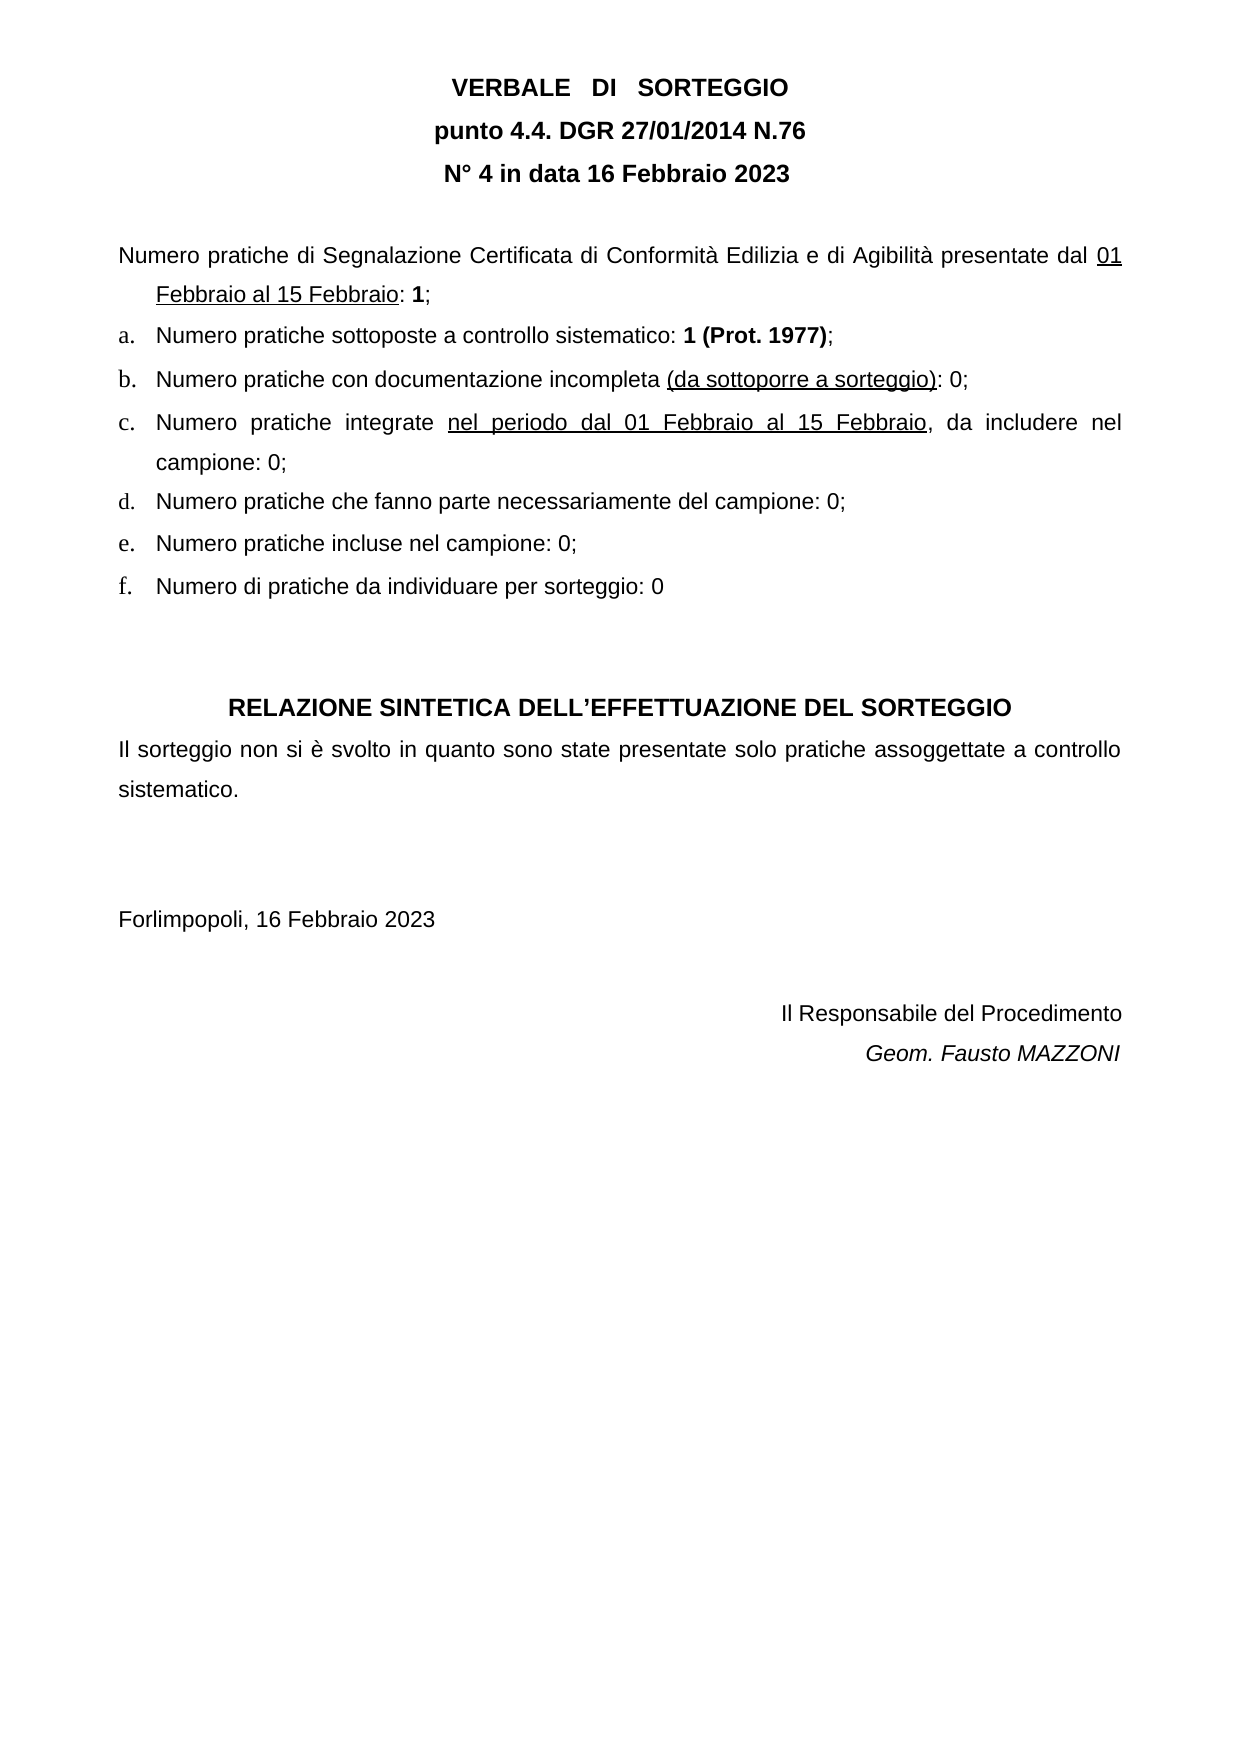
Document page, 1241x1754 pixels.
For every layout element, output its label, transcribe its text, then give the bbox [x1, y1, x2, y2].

list Numero di pratiche da individuare per sorteggio: 0 [118, 571, 1122, 600]
subtitle Numero pratiche di Segnalazione Certificata di Conformità Edilizia e di Agibilità presentate dal 01 Febbraio al 15 Febbraio: 1; [118, 242, 1122, 307]
text VERBALE DI SORTEGGIO [118, 73, 1122, 101]
list Numero pratiche con documentazione incompleta (da sottoporre a sorteggio): 0; [118, 364, 1122, 392]
list Numero pratiche incluse nel campione: 0; [118, 528, 1122, 557]
text punto 4.4. DGR 27/01/2014 N.76 [118, 116, 1122, 144]
subtitle Forlimpopoli, 16 Febbraio 2023 [118, 906, 1122, 932]
subtitle RELAZIONE SINTETICA DELL’EFFETTUAZIONE DEL SORTEGGIO [118, 693, 1122, 722]
subtitle Il Responsabile del Procedimento [118, 1000, 1122, 1027]
list Numero pratiche che fanno parte necessariamente del campione: 0; [118, 488, 1122, 514]
text N° 4 in data 16 Febbraio 2023 [118, 159, 1122, 188]
list Numero pratiche integrate nel periodo dal 01 Febbraio al 15 Febbraio, da includere nel campione: 0; [118, 407, 1122, 475]
subtitle Geom. Fausto MAZZONI [118, 1040, 1122, 1066]
list Numero pratiche sottoposte a controllo sistematico: 1 (Prot. 1977); [118, 321, 1122, 349]
text Il sorteggio non si è svolto in quanto sono state presentate solo pratiche assoggettate a controllo sistematico. [118, 736, 1122, 802]
